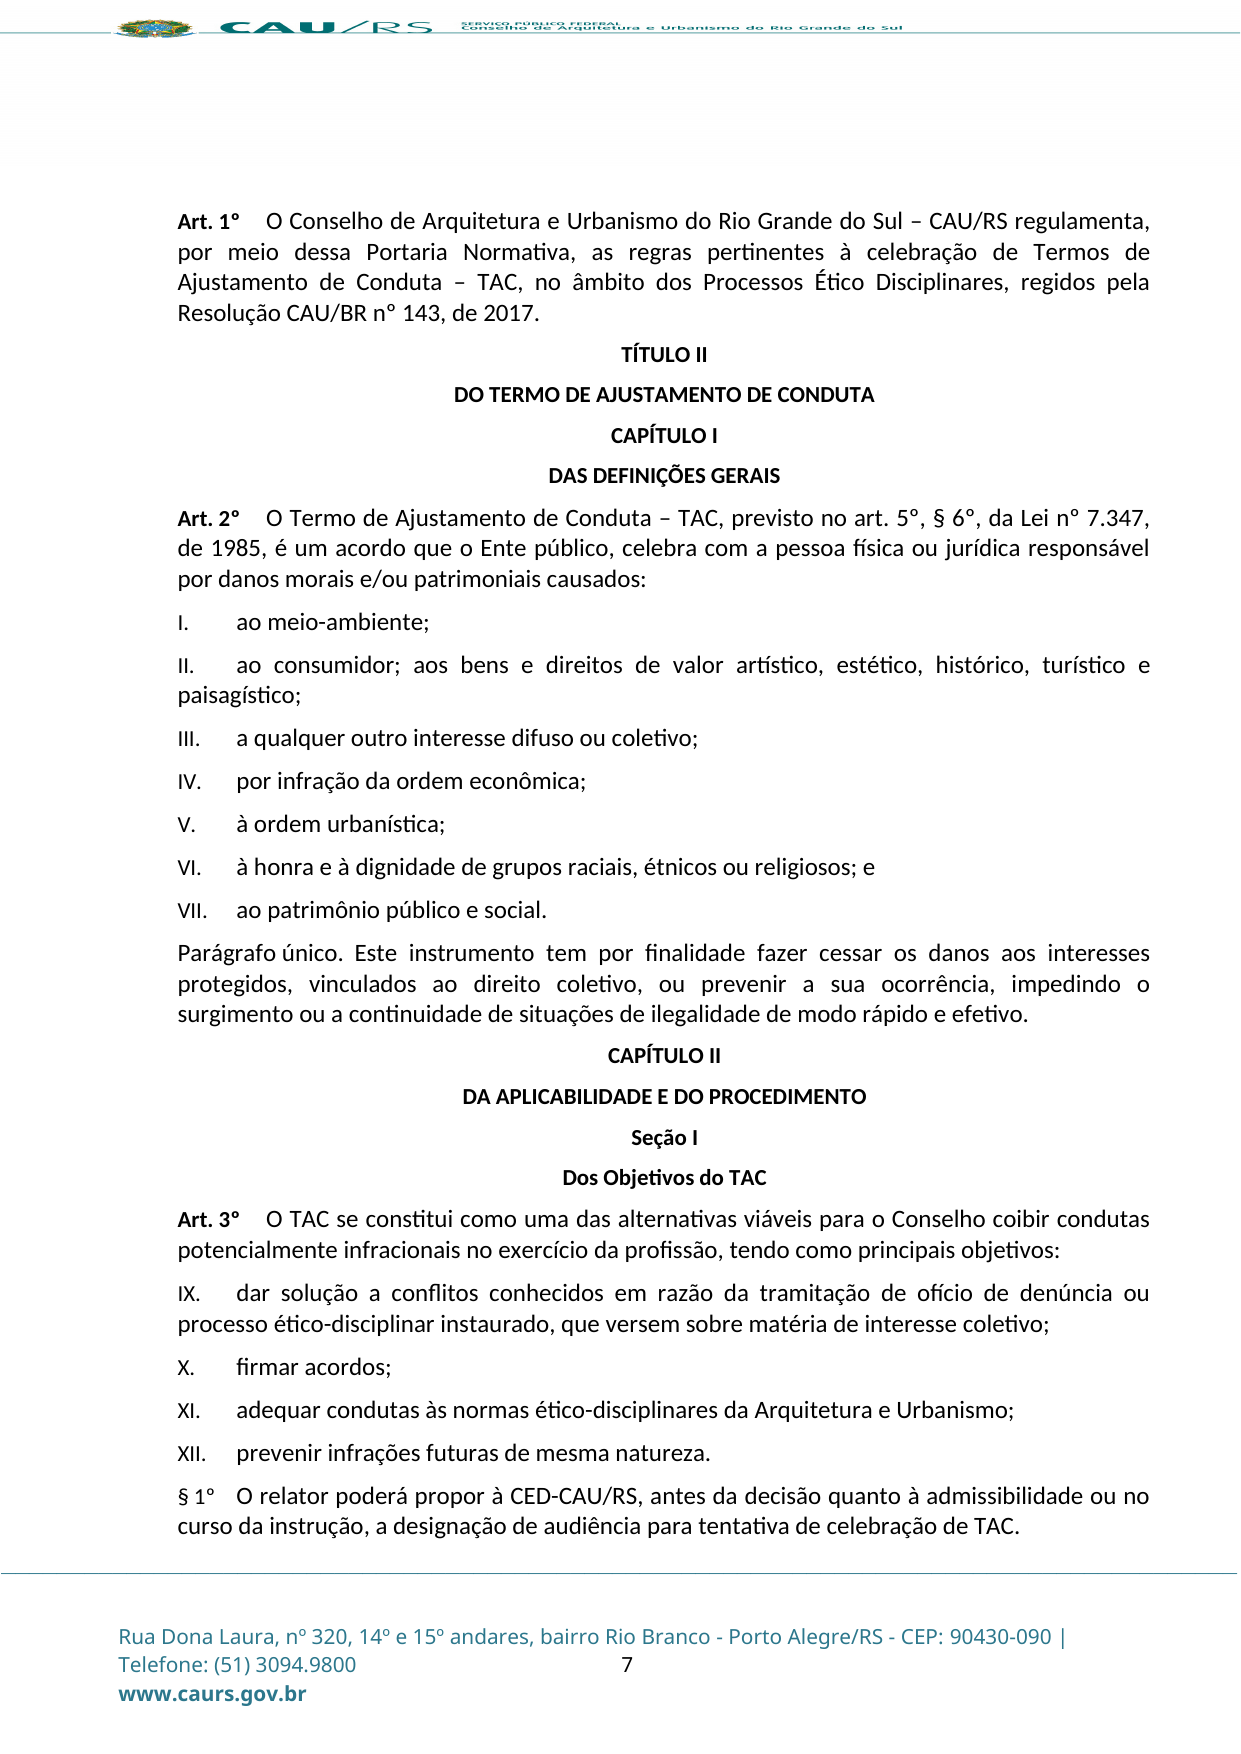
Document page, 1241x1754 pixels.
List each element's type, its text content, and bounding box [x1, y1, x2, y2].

list ao consumidor; aos bens e direitos de valor artístico, estético, histórico, turístico e paisagístico; [177, 649, 1152, 710]
list prevenir infrações futuras de mesma natureza. [177, 1437, 1152, 1467]
text CAPÍTULO I [177, 421, 1152, 449]
list dar solução a conflitos conhecidos em razão da tramitação de ofício de denúncia ou processo ético-disciplinar instaurado, que versem sobre matéria de interesse coletivo; [177, 1277, 1152, 1338]
list Parágrafo único. Este instrumento tem por finalidade fazer cessar os danos aos interesses protegidos, vinculados ao direito coletivo, ou prevenir a sua ocorrência, impedindo o surgimento ou a continuidade de situações de ilegalidade de modo rápido e efetivo. [177, 937, 1152, 1029]
list por infração da ordem econômica; [177, 765, 1152, 796]
text TÍTULO II [177, 340, 1152, 368]
list firmar acordos; [177, 1351, 1152, 1381]
list O Termo de Ajustamento de Conduta – TAC, previsto no art. 5º, § 6º, da Lei nº 7.347, de 1985, é um acordo que o Ente público, celebra com a pessoa física ou jurídica responsável por danos morais e/ou patrimoniais causados: [177, 502, 1152, 593]
list O Conselho de Arquitetura e Urbanismo do Rio Grande do Sul – CAU/RS regulamenta, por meio dessa Portaria Normativa, as regras pertinentes à celebração de Termos de Ajustamento de Conduta – TAC, no âmbito dos Processos Ético Disciplinares, regidos pela Resolução CAU/BR nº 143, de 2017. [177, 205, 1152, 327]
text Seção I [177, 1123, 1152, 1151]
text DA APLICABILIDADE E DO PROCEDIMENTO [177, 1082, 1152, 1110]
text Dos Objetivos do TAC [177, 1163, 1152, 1191]
text CAPÍTULO II [177, 1042, 1152, 1069]
list ao meio-ambiente; [177, 606, 1152, 636]
text DO TERMO DE AJUSTAMENTO DE CONDUTA [177, 380, 1152, 408]
list à honra e à dignidade de grupos raciais, étnicos ou religiosos; e [177, 851, 1152, 882]
list a qualquer outro interesse difuso ou coletivo; [177, 722, 1152, 753]
list ao patrimônio público e social. [177, 894, 1152, 925]
list O TAC se constitui como uma das alternativas viáveis para o Conselho coibir condutas potencialmente infracionais no exercício da profissão, tendo como principais objetivos: [177, 1204, 1152, 1265]
list adequar condutas às normas ético-disciplinares da Arquitetura e Urbanismo; [177, 1394, 1152, 1424]
list O relator poderá propor à CED-CAU/RS, antes da decisão quanto à admissibilidade ou no curso da instrução, a designação de audiência para tentativa de celebração de TAC. [177, 1480, 1152, 1541]
text DAS DEFINIÇÕES GERAIS [177, 461, 1152, 489]
list à ordem urbanística; [177, 808, 1152, 839]
